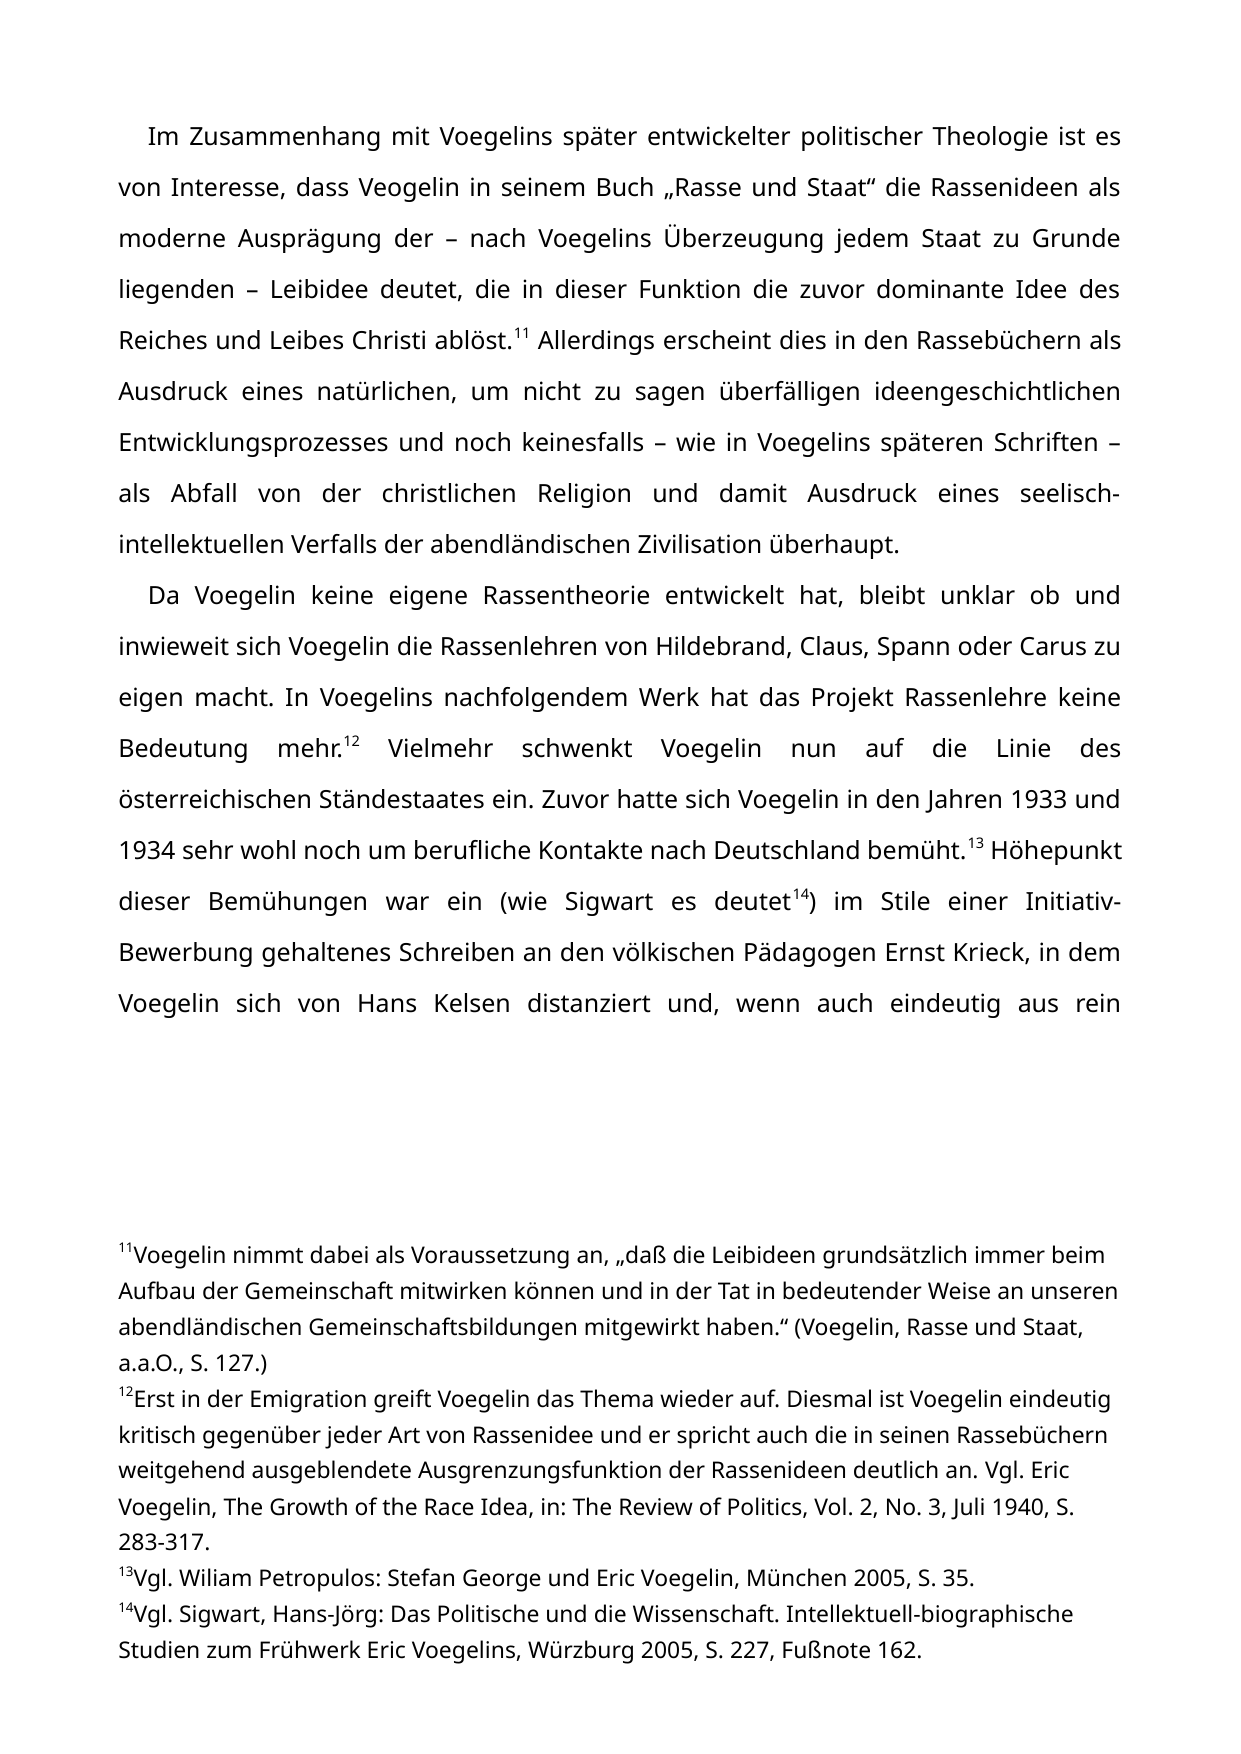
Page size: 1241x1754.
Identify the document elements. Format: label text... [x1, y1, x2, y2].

text Vgl. Wiliam Petropulos: Stefan George und Eric Voegelin, München 2005, S. 35. [118, 1562, 1122, 1593]
text Im Zusammenhang mit Voegelins später entwickelter politischer Theologie ist es von Interesse, dass Veogelin in seinem Buch „Rasse und Staat“ die Rassenideen als moderne Ausprägung der – nach Voegelins Überzeugung jedem Staat zu Grunde liegenden – Leibidee deutet, die in dieser Funktion die zuvor dominante Idee des Reiches und Leibes Christi ablöst. Allerdings erscheint dies in den Rassebüchern als Ausdruck eines natürlichen, um nicht zu sagen überfälligen ideengeschichtlichen Entwicklungsprozesses und noch keinesfalls – wie in Voegelins späteren Schriften – als Abfall von der christlichen Religion und damit Ausdruck eines seelisch-intellektuellen Verfalls der abendländischen Zivilisation überhaupt. [118, 118, 1122, 561]
text Erst in der Emigration greift Voegelin das Thema wieder auf. Diesmal ist Voegelin eindeutig kritisch gegenüber jeder Art von Rassenidee und er spricht auch die in seinen Rassebüchern weitgehend ausgeblendete Ausgrenzungsfunktion der Rassenideen deutlich an. Vgl. Eric Voegelin, The Growth of the Race Idea, in: The Review of Politics, Vol. 2, No. 3, Juli 1940, S. 283-317. [118, 1383, 1122, 1558]
text Voegelin nimmt dabei als Voraussetzung an, „daß die Leibideen grundsätzlich immer beim Aufbau der Gemeinschaft mitwirken können und in der Tat in bedeutender Weise an unseren abendländischen Gemeinschaftsbildungen mitgewirkt haben.“ (Voegelin, Rasse und Staat, a.a.O., S. 127.) [118, 1239, 1122, 1378]
text Da Voegelin keine eigene Rassentheorie entwickelt hat, bleibt unklar ob und inwieweit sich Voegelin die Rassenlehren von Hildebrand, Claus, Spann oder Carus zu eigen macht. In Voegelins nachfolgendem Werk hat das Projekt Rassenlehre keine Bedeutung mehr. Vielmehr schwenkt Voegelin nun auf die Linie des österreichischen Ständestaates ein. Zuvor hatte sich Voegelin in den Jahren 1933 und 1934 sehr wohl noch um berufliche Kontakte nach Deutschland bemüht. Höhepunkt dieser Bemühungen war ein (wie Sigwart es deutet) im Stile einer Initiativ-Bewerbung gehaltenes Schreiben an den völkischen Pädagogen Ernst Krieck, in dem Voegelin sich von Hans Kelsen distanziert und, wenn auch eindeutig aus rein [118, 577, 1122, 1071]
text Vgl. Sigwart, Hans-Jörg: Das Politische und die Wissenschaft. Intellektuell-biographische Studien zum Frühwerk Eric Voegelins, Würzburg 2005, S. 227, Fußnote 162. [118, 1598, 1122, 1665]
